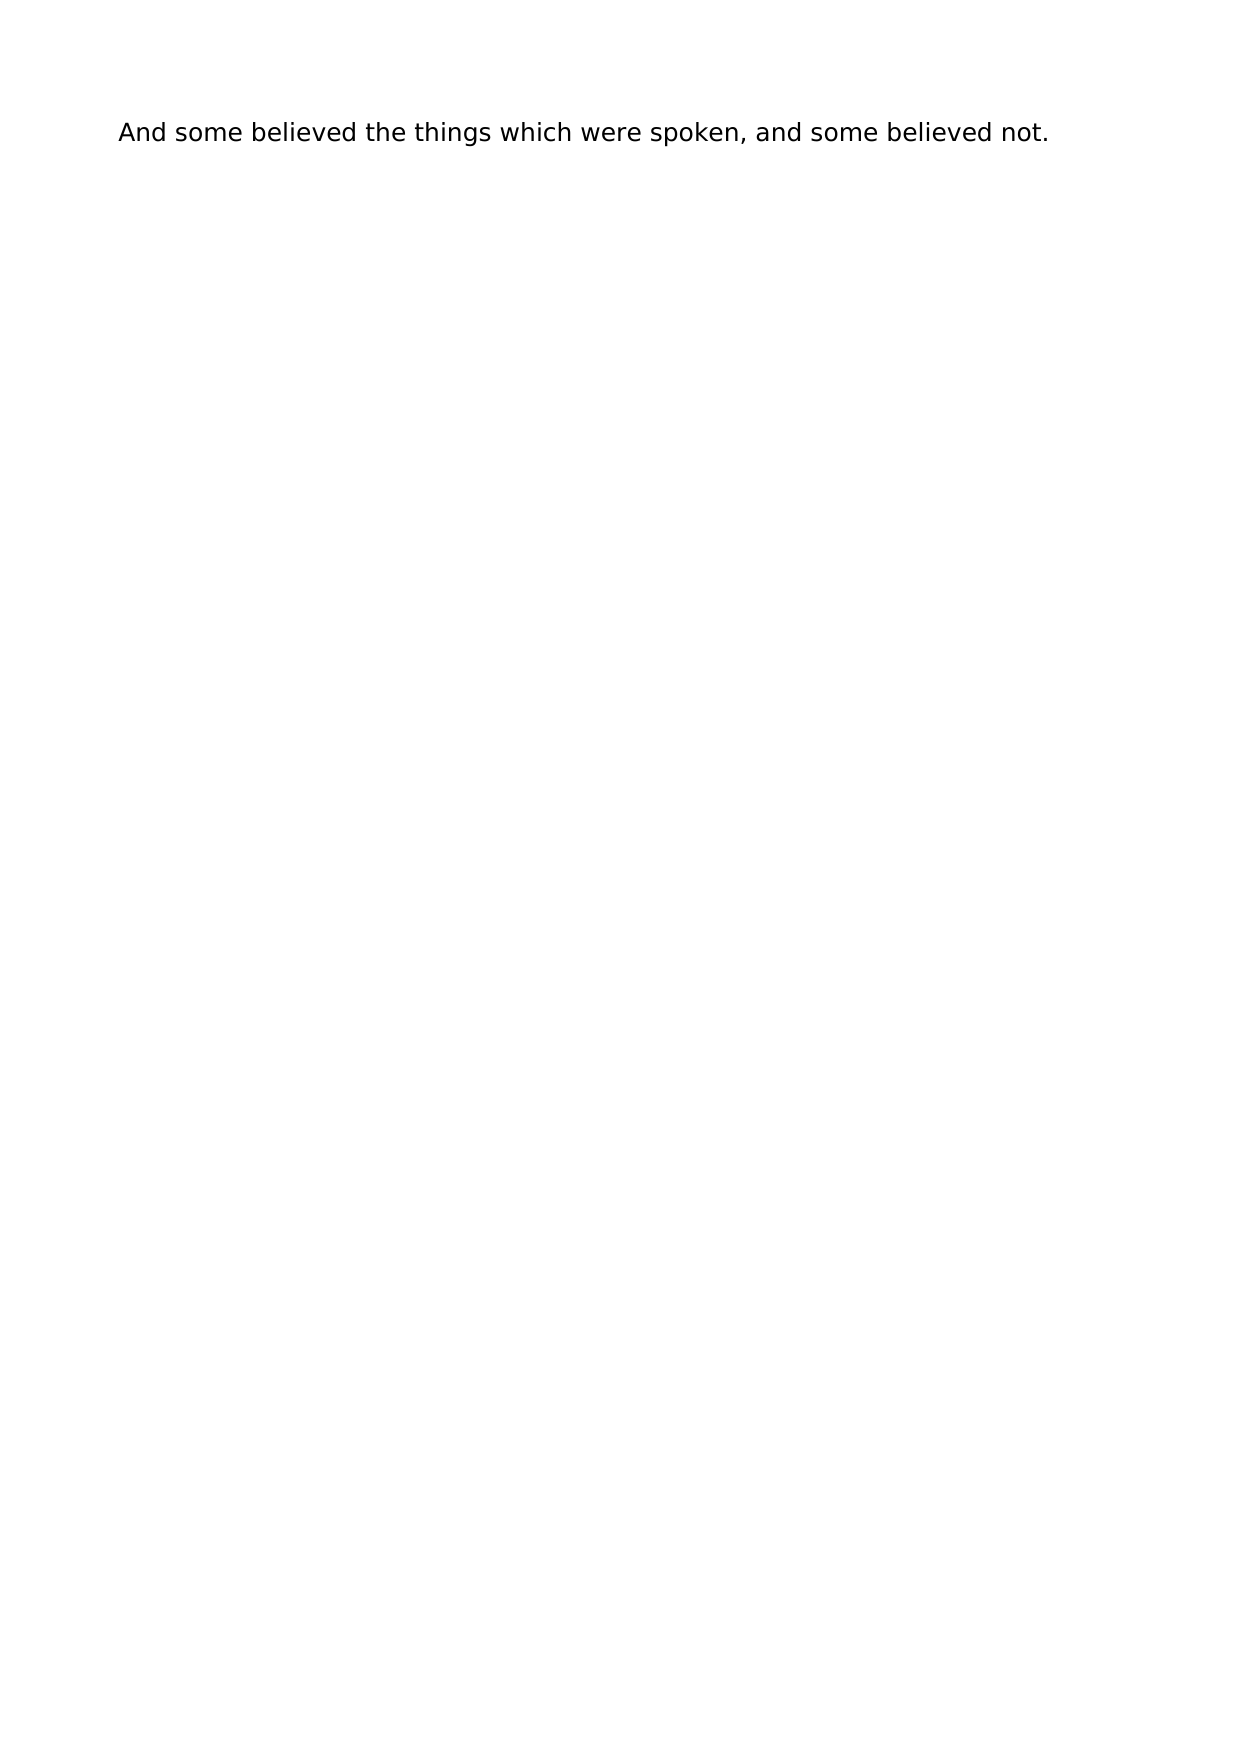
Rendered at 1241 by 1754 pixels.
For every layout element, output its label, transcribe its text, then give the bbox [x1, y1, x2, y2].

text And some believed the things which were spoken, and some believed not. [118, 118, 1122, 147]
